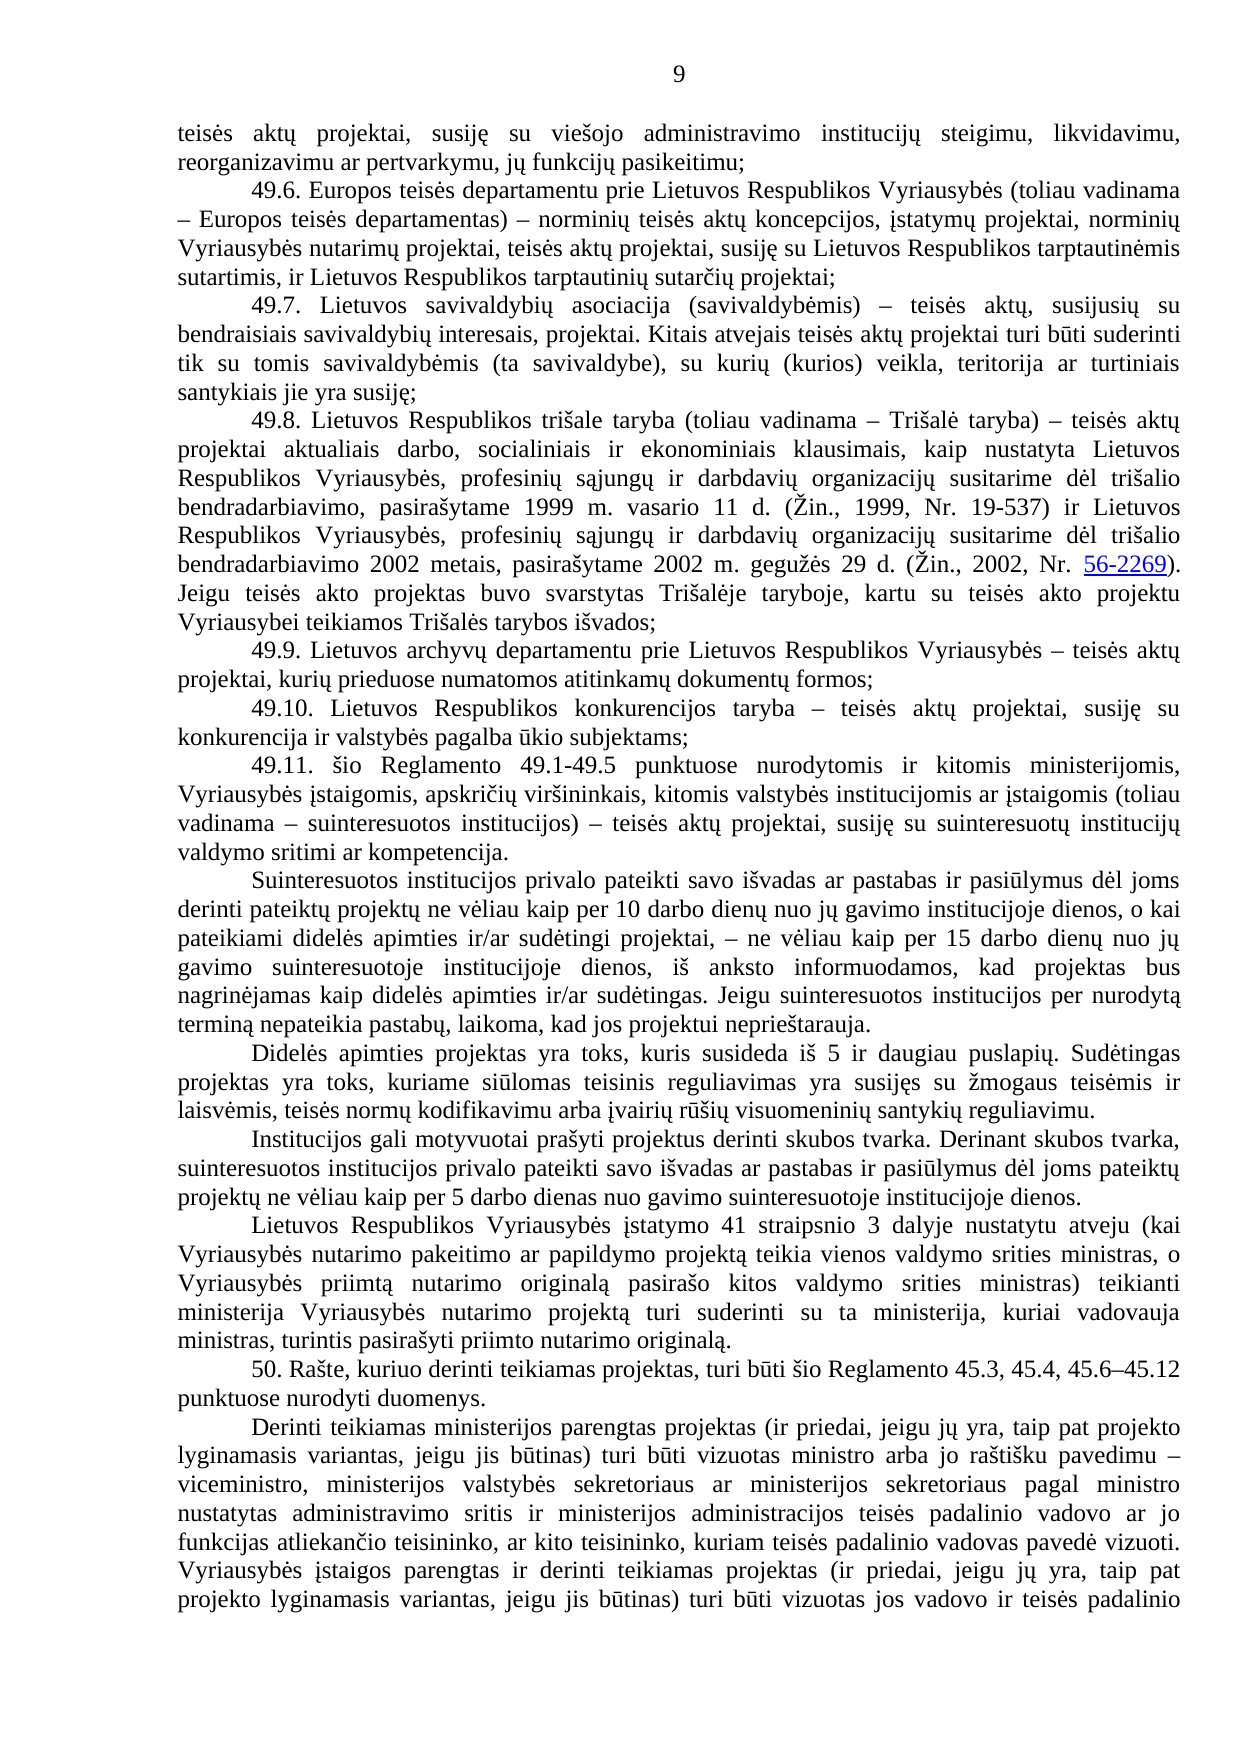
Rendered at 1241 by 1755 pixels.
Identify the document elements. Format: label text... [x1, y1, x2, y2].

text 49.11. šio Reglamento 49.1-49.5 punktuose nurodytomis ir kitomis ministerijomis, Vyriausybės įstaigomis, apskričių viršininkais, kitomis valstybės institucijomis ar įstaigomis (toliau vadinama – suinteresuotos institucijos) – teisės aktų projektai, susiję su suinteresuotų institucijų valdymo sritimi ar kompetencija. [177, 751, 1181, 866]
text 49.9. Lietuvos archyvų departamentu prie Lietuvos Respublikos Vyriausybės – teisės aktų projektai, kurių prieduose numatomos atitinkamų dokumentų formos; [177, 636, 1181, 693]
text teisės aktų projektai, susiję su viešojo administravimo institucijų steigimu, likvidavimu, reorganizavimu ar pertvarkymu, jų funkcijų pasikeitimu; [177, 118, 1181, 176]
text Suinteresuotos institucijos privalo pateikti savo išvadas ar pastabas ir pasiūlymus dėl joms derinti pateiktų projektų ne vėliau kaip per 10 darbo dienų nuo jų gavimo institucijoje dienos, o kai pateikiami didelės apimties ir/ar sudėtingi projektai, – ne vėliau kaip per 15 darbo dienų nuo jų gavimo suinteresuotoje institucijoje dienos, iš anksto informuodamos, kad projektas bus nagrinėjamas kaip didelės apimties ir/ar sudėtingas. Jeigu suinteresuotos institucijos per nurodytą terminą nepateikia pastabų, laikoma, kad jos projektui neprieštarauja. [177, 866, 1181, 1038]
text 49.10. Lietuvos Respublikos konkurencijos taryba – teisės aktų projektai, susiję su konkurencija ir valstybės pagalba ūkio subjektams; [177, 693, 1181, 751]
text Lietuvos Respublikos Vyriausybės įstatymo 41 straipsnio 3 dalyje nustatytu atveju (kai Vyriausybės nutarimo pakeitimo ar papildymo projektą teikia vienos valdymo srities ministras, o Vyriausybės priimtą nutarimo originalą pasirašo kitos valdymo srities ministras) teikianti ministerija Vyriausybės nutarimo projektą turi suderinti su ta ministerija, kuriai vadovauja ministras, turintis pasirašyti priimto nutarimo originalą. [177, 1211, 1181, 1354]
text 49.8. Lietuvos Respublikos trišale taryba (toliau vadinama – Trišalė taryba) – teisės aktų projektai aktualiais darbo, socialiniais ir ekonominiais klausimais, kaip nustatyta Lietuvos Respublikos Vyriausybės, profesinių sąjungų ir darbdavių organizacijų susitarime dėl trišalio bendradarbiavimo, pasirašytame 1999 m. vasario 11 d. (Žin., 1999, Nr. 19-537) ir Lietuvos Respublikos Vyriausybės, profesinių sąjungų ir darbdavių organizacijų susitarime dėl trišalio bendradarbiavimo 2002 metais, pasirašytame 2002 m. gegužės 29 d. (Žin., 2002, Nr. 56-2269). Jeigu teisės akto projektas buvo svarstytas Trišalėje taryboje, kartu su teisės akto projektu Vyriausybei teikiamos Trišalės tarybos išvados; [177, 406, 1181, 636]
text Derinti teikiamas ministerijos parengtas projektas (ir priedai, jeigu jų yra, taip pat projekto lyginamasis variantas, jeigu jis būtinas) turi būti vizuotas ministro arba jo raštišku pavedimu – viceministro, ministerijos valstybės sekretoriaus ar ministerijos sekretoriaus pagal ministro nustatytas administravimo sritis ir ministerijos administracijos teisės padalinio vadovo ar jo funkcijas atliekančio teisininko, ar kito teisininko, kuriam teisės padalinio vadovas pavedė vizuoti. Vyriausybės įstaigos parengtas ir derinti teikiamas projektas (ir priedai, jeigu jų yra, taip pat projekto lyginamasis variantas, jeigu jis būtinas) turi būti vizuotas jos vadovo ir teisės padalinio [177, 1412, 1181, 1613]
text 49.6. Europos teisės departamentu prie Lietuvos Respublikos Vyriausybės (toliau vadinama – Europos teisės departamentas) – norminių teisės aktų koncepcijos, įstatymų projektai, norminių Vyriausybės nutarimų projektai, teisės aktų projektai, susiję su Lietuvos Respublikos tarptautinėmis sutartimis, ir Lietuvos Respublikos tarptautinių sutarčių projektai; [177, 176, 1181, 291]
text 49.7. Lietuvos savivaldybių asociacija (savivaldybėmis) – teisės aktų, susijusių su bendraisiais savivaldybių interesais, projektai. Kitais atvejais teisės aktų projektai turi būti suderinti tik su tomis savivaldybėmis (ta savivaldybe), su kurių (kurios) veikla, teritorija ar turtiniais santykiais jie yra susiję; [177, 291, 1181, 406]
text Didelės apimties projektas yra toks, kuris susideda iš 5 ir daugiau puslapių. Sudėtingas projektas yra toks, kuriame siūlomas teisinis reguliavimas yra susijęs su žmogaus teisėmis ir laisvėmis, teisės normų kodifikavimu arba įvairių rūšių visuomeninių santykių reguliavimu. [177, 1038, 1181, 1124]
text Institucijos gali motyvuotai prašyti projektus derinti skubos tvarka. Derinant skubos tvarka, suinteresuotos institucijos privalo pateikti savo išvadas ar pastabas ir pasiūlymus dėl joms pateiktų projektų ne vėliau kaip per 5 darbo dienas nuo gavimo suinteresuotoje institucijoje dienos. [177, 1124, 1181, 1211]
text 50. Rašte, kuriuo derinti teikiamas projektas, turi būti šio Reglamento 45.3, 45.4, 45.6–45.12 punktuose nurodyti duomenys. [177, 1354, 1181, 1412]
